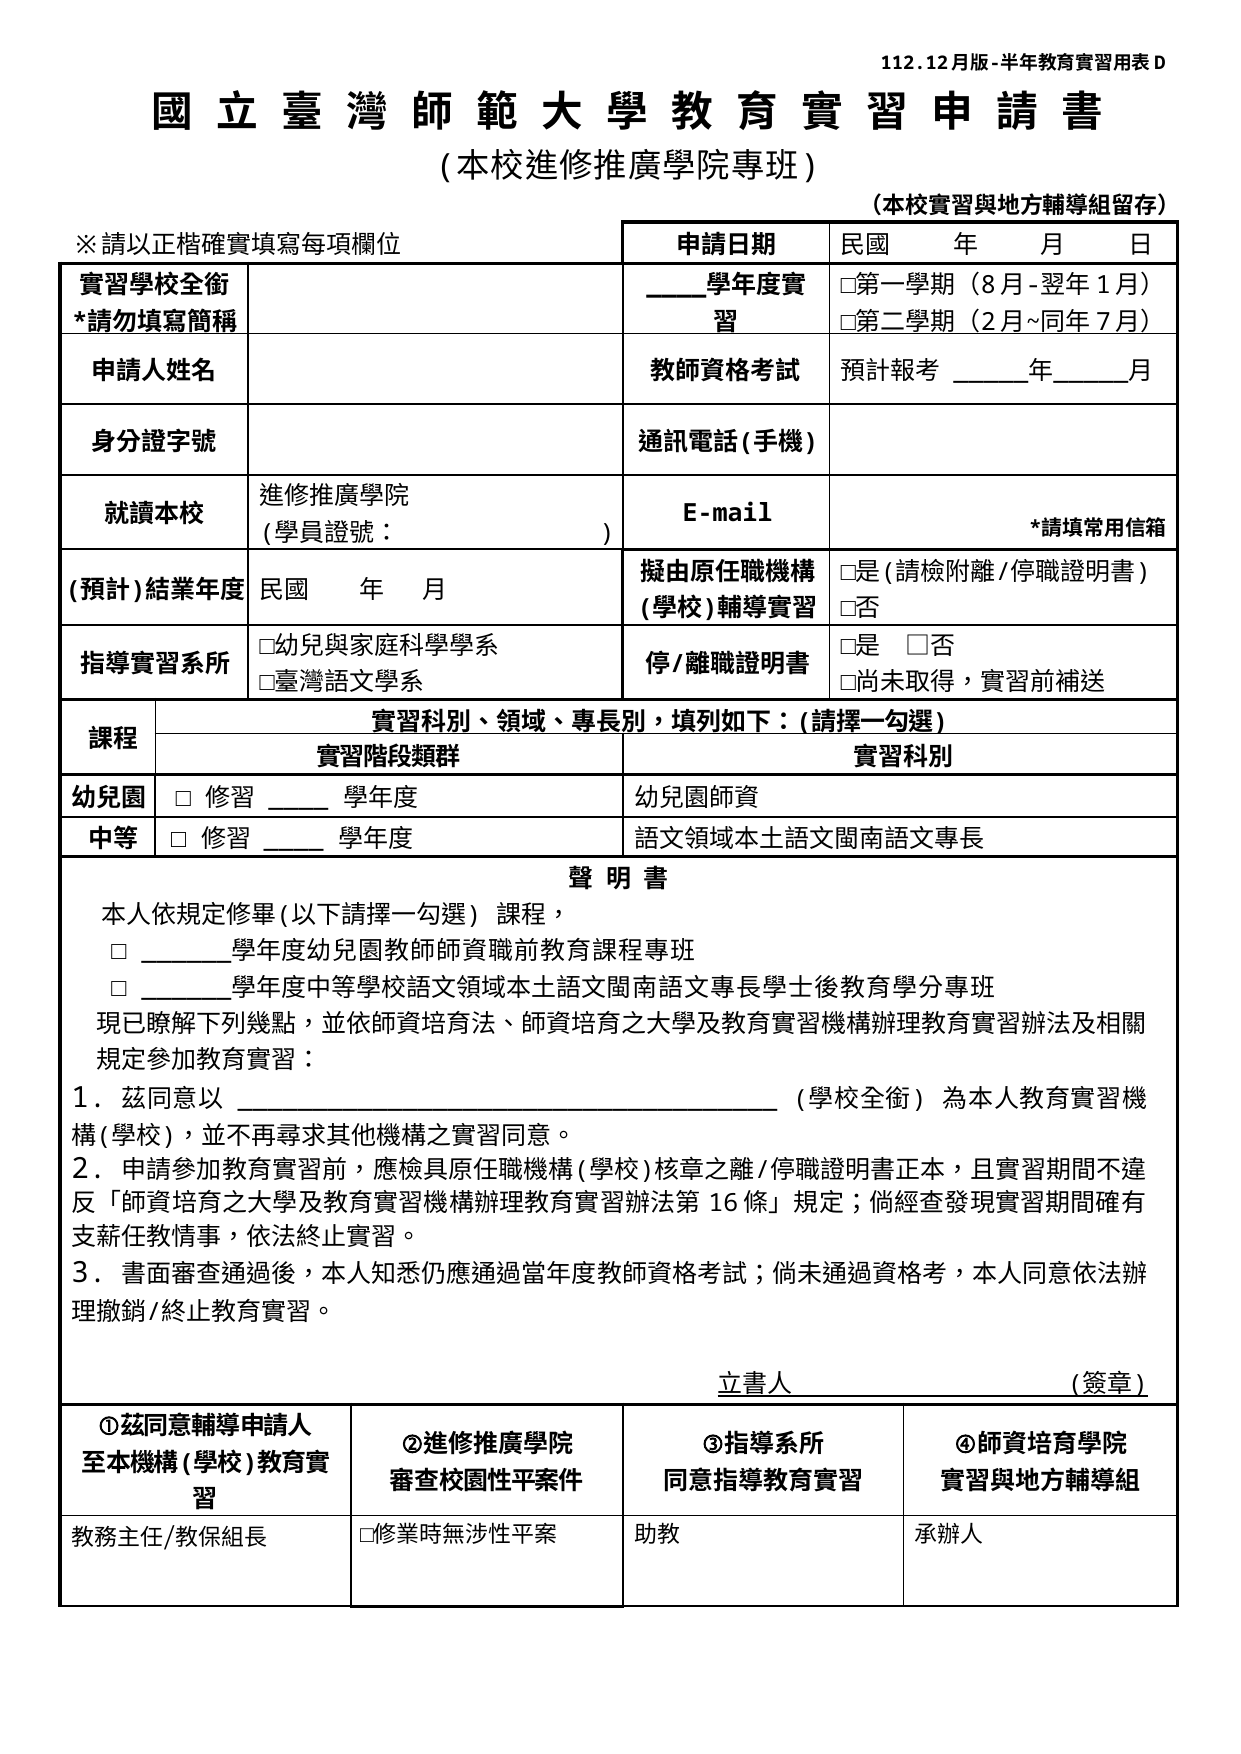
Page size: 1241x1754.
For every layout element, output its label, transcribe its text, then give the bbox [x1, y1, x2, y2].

table_cell □是(請檢附離/停職證明書) □否 [830, 551, 1176, 624]
table_cell 承辦人 [904, 1516, 1176, 1605]
table_header ※請以正楷確實填寫每項欄位 [60, 220, 621, 262]
table_cell 身分證字號 [62, 405, 247, 474]
table_cell 課程 [62, 701, 155, 773]
text (本校進修推廣學院專班) [75, 139, 1180, 187]
table_cell 指導系所 同意指導教育實習 [624, 1406, 903, 1514]
table_cell 幼兒園 [62, 776, 154, 816]
table_cell □ 修習 ____ 學年度 [156, 818, 622, 855]
table_cell [249, 405, 622, 474]
table_cell 指導實習系所 [62, 626, 247, 698]
table_cell 通訊電話(手機) [624, 405, 829, 474]
table_cell 進修推廣學院 審查校園性平案件 [352, 1406, 622, 1514]
table_cell ____學年度實習 [624, 265, 829, 332]
table_cell 實習階段類群 [156, 734, 622, 773]
table_cell 預計報考 _____年_____月 [830, 334, 1176, 403]
table_cell [249, 334, 622, 403]
table_cell 助教 [624, 1516, 903, 1605]
table_cell 茲同意輔導申請人 至本機構(學校)教育實習 [62, 1406, 350, 1514]
table_cell □修業時無涉性平案 [352, 1516, 622, 1605]
table_cell 停/離職證明書 [624, 626, 829, 698]
table_cell 教師資格考試 [624, 334, 829, 403]
table_cell 語文領域本土語文閩南語文專長 [624, 818, 1176, 855]
table_cell □ 修習 ____ 學年度 [156, 776, 622, 816]
table_cell □第一學期（8月-翌年1月） □第二學期（2月~同年7月） [830, 265, 1176, 332]
table_cell *請填常用信箱 [830, 476, 1176, 548]
table_cell 申請人姓名 [62, 334, 247, 403]
table_cell 民國 年 月 [249, 550, 621, 624]
table_cell 實習科別、領域、專長別，填列如下：(請擇一勾選) [156, 701, 1176, 733]
table_cell [830, 405, 1176, 474]
text （本校實習與地方輔導組留存） [75, 187, 1180, 220]
table_cell 幼兒園師資 [624, 776, 1176, 816]
table_cell 實習學校全銜 *請勿填寫簡稱 [62, 265, 247, 332]
table_cell 實習科別 [624, 734, 1176, 773]
table_cell □是 □否 □尚未取得，實習前補送 [830, 626, 1176, 698]
table_cell 就讀本校 [62, 476, 247, 548]
table_cell [249, 265, 622, 332]
table_header 申請日期 [624, 224, 829, 262]
table_cell 擬由原任職機構(學校)輔導實習 [624, 551, 829, 624]
table_cell E-mail [624, 476, 829, 548]
table_cell 師資培育學院 實習與地方輔導組 [904, 1406, 1176, 1514]
table_cell 進修推廣學院 (學員證號： ) [249, 476, 622, 548]
table_cell (預計)結業年度 [62, 550, 247, 624]
table_header 民國 年 月 日 [830, 224, 1176, 262]
table_cell 聲 明 書 本人依規定修畢(以下請擇一勾選) 課程， □ ______學年度幼兒園教師師資職前教育課程專班 □ ______學年度中等學校語文領域本土語文閩南語文專長學士後教育學分專班 現已瞭解下列幾點，並依師資培育法、師資培育之大學及教育實習機構辦理教育實習辦法及相關規定參加教育實習： 茲同意以 ____________________________________ (學校全銜) 為本人教育實習機構(學校)，並不再尋求其他機構之實習同意。 申請參加教育實習前，應檢具原任職機構(學校)核章之離/停職證明書正本，且實習期間不違反「師資培育之大學及教育實習機構辦理教育實習辦法第16條」規定；倘經查發現實習期間確有支薪任教情事，依法終止實習。 書面審查通過後，本人知悉仍應通過當年度教師資格考試；倘未通過資格考，本人同意依法辦理撤銷/終止教育實習。 立書人 (簽章) [62, 858, 1176, 1403]
table_cell □幼兒與家庭科學學系 □臺灣語文學系 [249, 626, 621, 698]
table_cell 中等 [62, 818, 154, 855]
table_cell 教務主任/教保組長 [62, 1516, 350, 1605]
text 國立臺灣師範大學教育實習申請書 [75, 78, 1180, 139]
